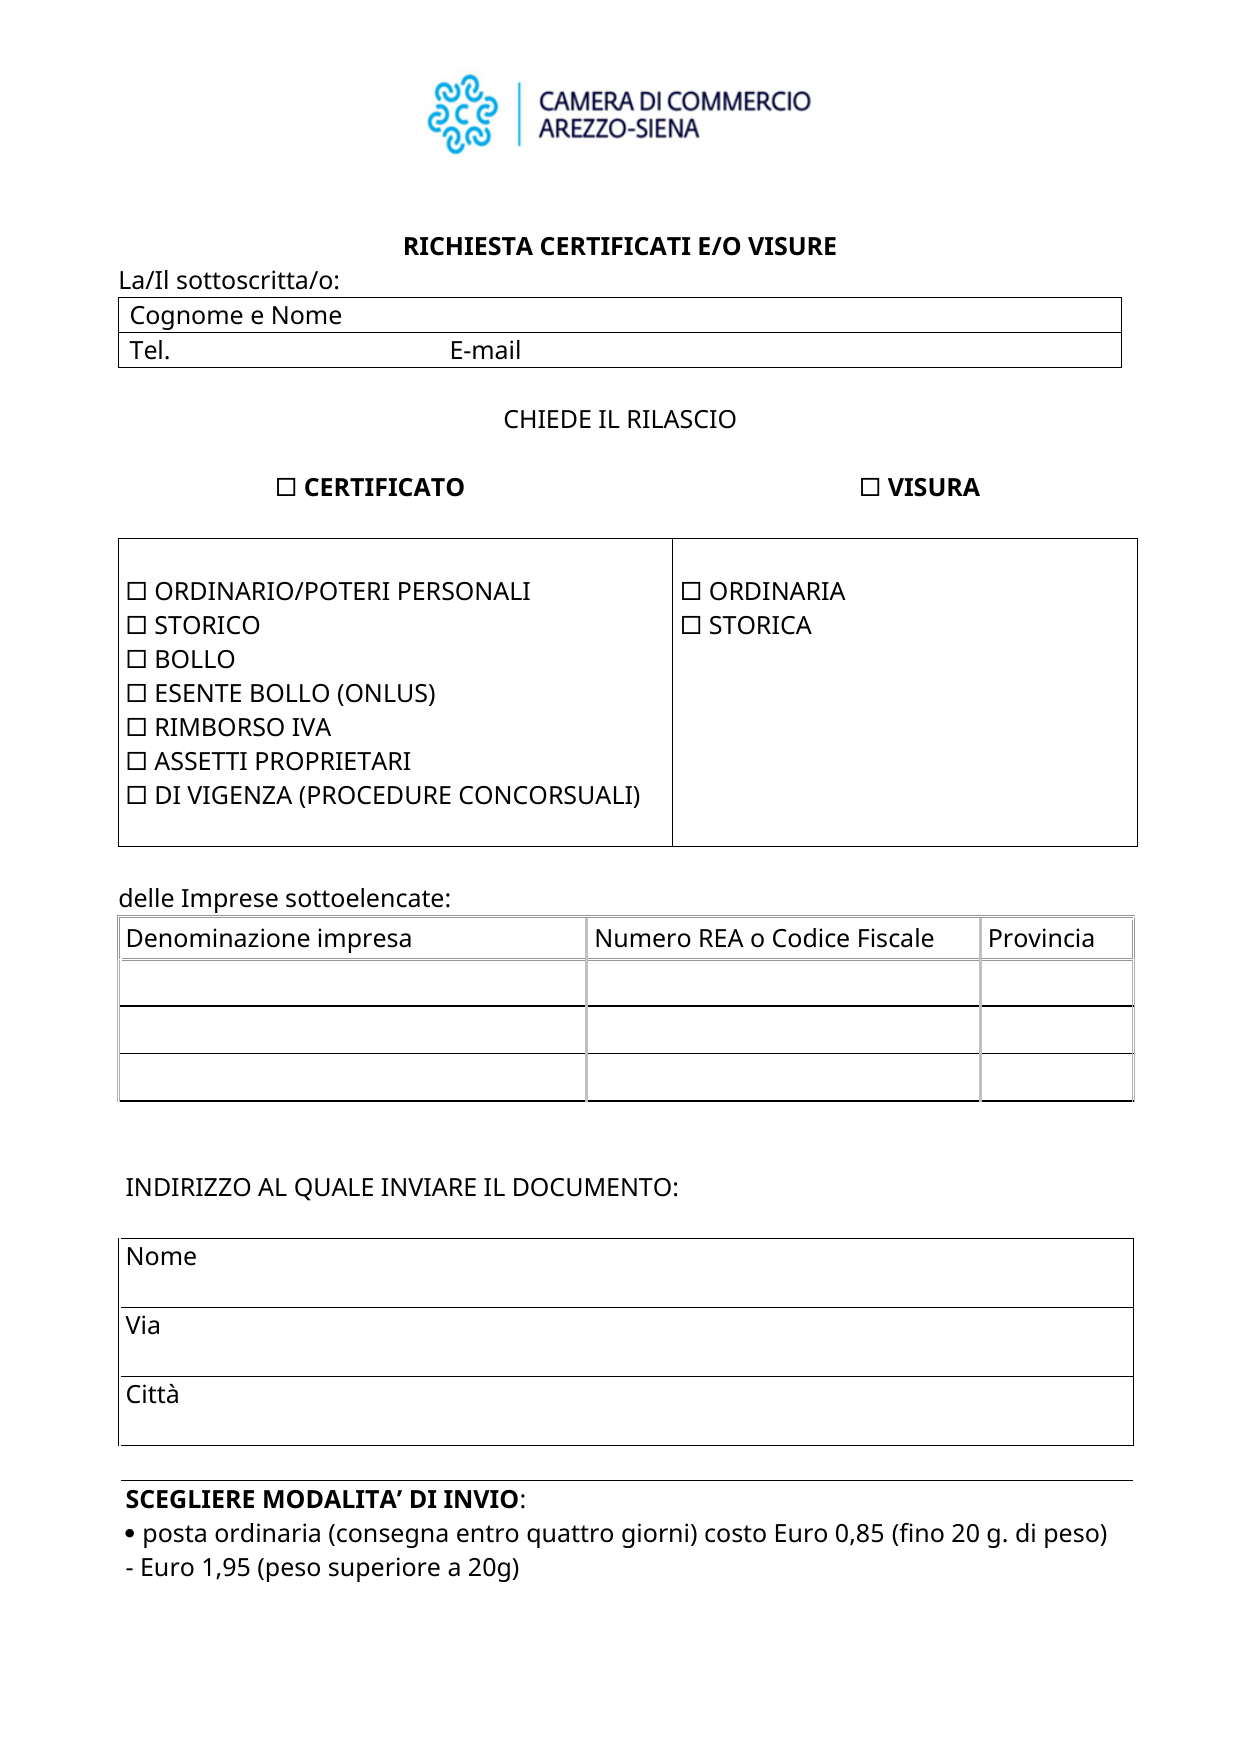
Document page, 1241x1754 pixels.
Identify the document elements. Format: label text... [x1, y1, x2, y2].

text RICHIESTA CERTIFICATI E/O VISURE [118, 228, 1122, 262]
table_cell [1135, 1005, 1165, 1053]
table_cell Via [119, 1307, 1133, 1376]
table_cell [118, 958, 585, 1005]
table_cell [1133, 1516, 1165, 1584]
picture [412, 59, 828, 167]
table_header Numero REA o Codice Fiscale [588, 918, 979, 958]
table_header  ORDINARIO/POTERI PERSONALI  STORICO  BOLLO  ESENTE BOLLO (ONLUS)  RIMBORSO IVA  ASSETTI PROPRIETARI  DI VIGENZA (PROCEDURE CONCORSUALI) [119, 539, 672, 846]
table_cell [120, 1007, 585, 1053]
table_header  CERTIFICATO [144, 470, 483, 504]
text CHIEDE IL RILASCIO [118, 402, 1122, 436]
table_cell INDIRIZZO AL QUALE INVIARE IL DOCUMENTO: [118, 1100, 1165, 1238]
table_cell [982, 961, 1132, 1005]
table_cell [1133, 1445, 1165, 1480]
table_cell [1133, 1480, 1165, 1516]
text delle Imprese sottoelencate: [118, 881, 1122, 915]
table_cell [120, 1054, 585, 1100]
table_cell [588, 961, 979, 1005]
text La/Il sottoscritta/o: [118, 262, 1122, 297]
table_header [484, 470, 650, 504]
table_cell [1135, 958, 1165, 1005]
table_cell Nome [119, 1238, 1133, 1307]
table_cell [588, 1007, 979, 1053]
table_cell  posta ordinaria (consegna entro quattro giorni) costo Euro 0,85 (fino 20 g. di peso) - Euro 1,95 (peso superiore a 20g) [118, 1516, 1133, 1584]
table_cell [118, 1445, 1133, 1480]
table_cell Tel. E-mail [119, 333, 1121, 367]
table_header Denominazione impresa [120, 918, 585, 958]
table_header  VISURA [650, 470, 990, 504]
table_cell [1134, 1238, 1165, 1307]
table_cell Città [119, 1376, 1133, 1445]
table_cell [1134, 1376, 1165, 1445]
table_header [1133, 915, 1165, 958]
table_cell [982, 1007, 1132, 1053]
table_cell [1134, 1307, 1165, 1376]
table_header Cognome e Nome [119, 298, 1121, 332]
table_header Provincia [982, 918, 1133, 958]
table_header  ORDINARIA  STORICA [673, 539, 1137, 846]
table_cell [982, 1054, 1132, 1100]
table_cell [1135, 1053, 1165, 1100]
table_cell [588, 1054, 979, 1100]
table_cell SCEGLIERE MODALITA’ DI INVIO: [118, 1480, 1133, 1516]
